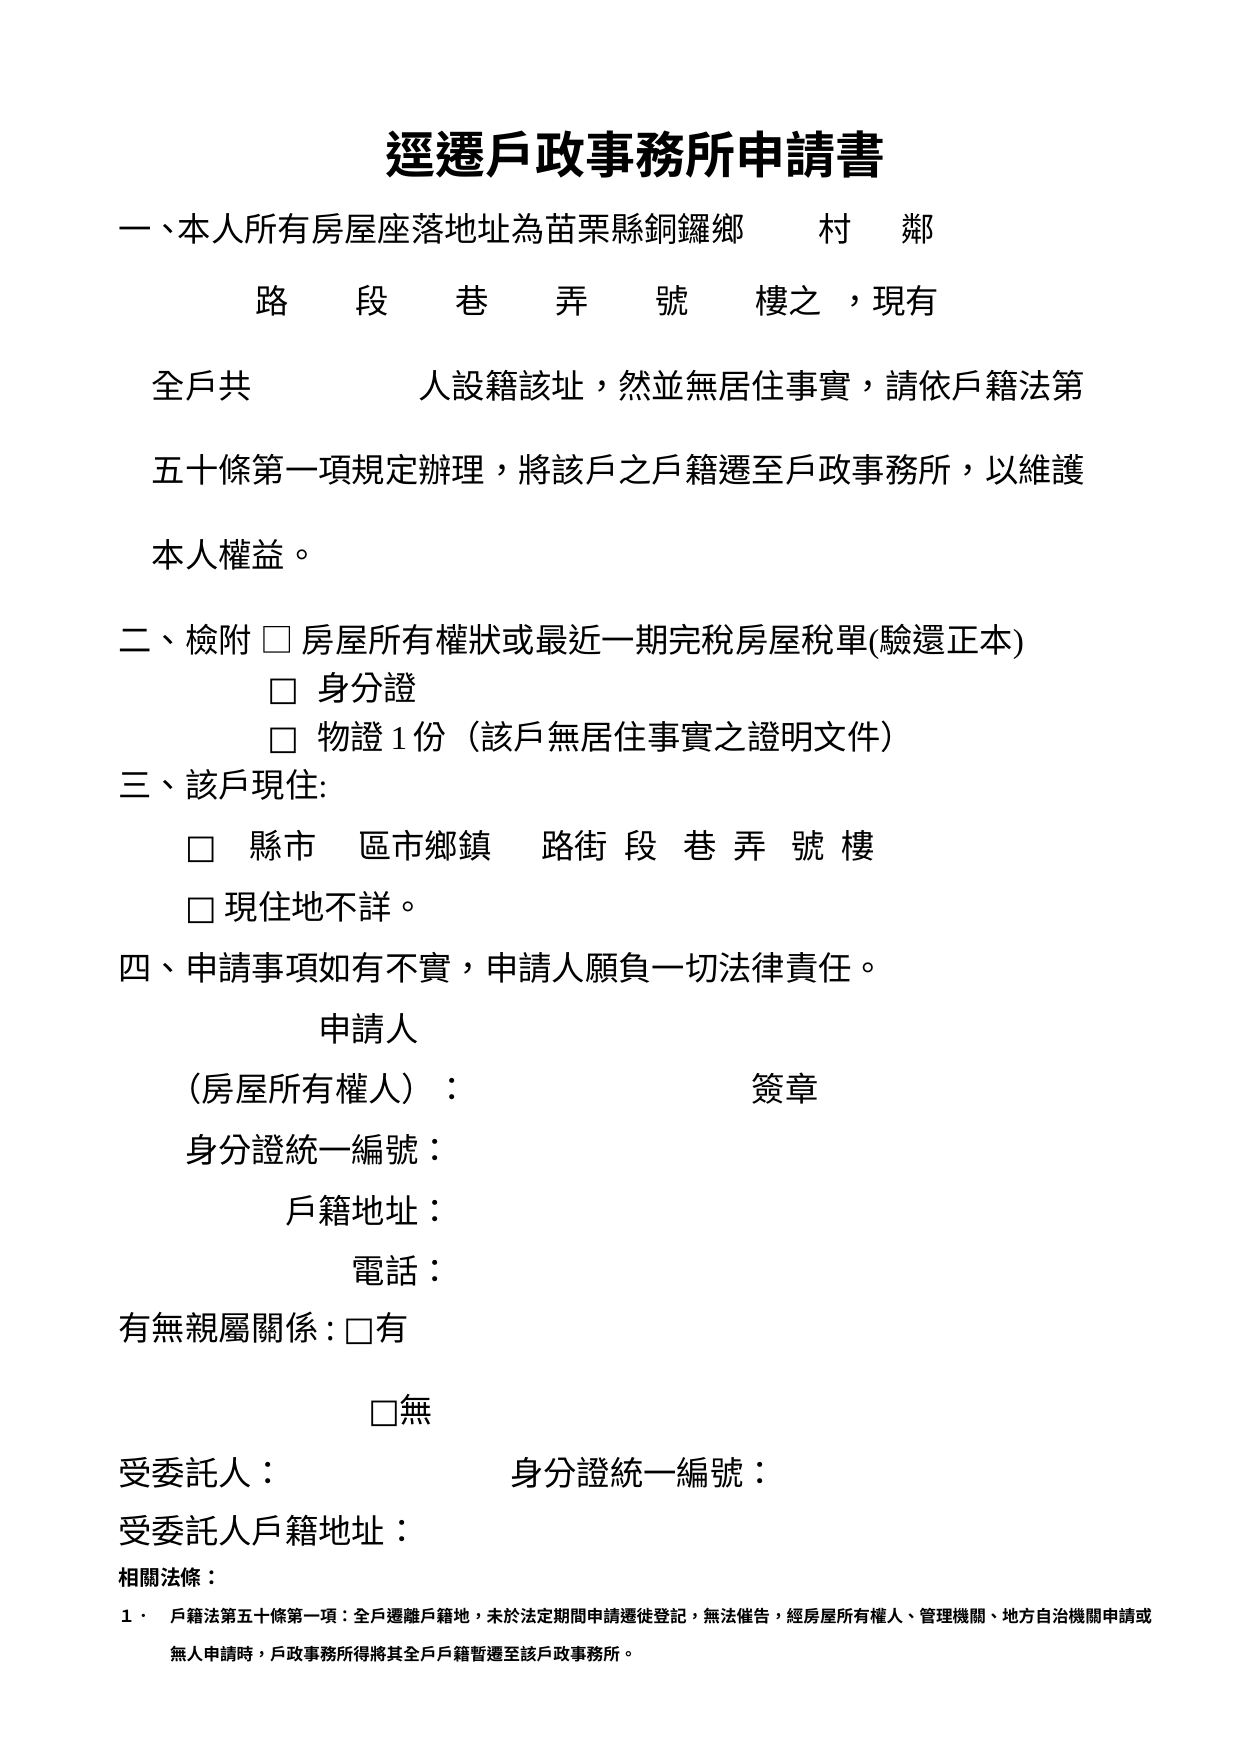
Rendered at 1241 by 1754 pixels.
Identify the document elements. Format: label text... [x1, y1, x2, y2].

text 受委託人： 身分證統一編號： [118, 1465, 1152, 1490]
list 戶籍法第五十條第一項：全戶遷離戶籍地，未於法定期間申請遷徙登記，無法催告，經房屋所有權人、管理機關、地方自治機關申請或無人申請時，戶政事務所得將其全戶戶籍暫遷至該戶政事務所。 [118, 1596, 1152, 1673]
text 四、申請事項如有不實，申請人願負一切法律責任。 [118, 942, 1152, 990]
text 一、本人所有房屋座落地址為苗栗縣銅鑼鄉 村 鄰 路 段 巷 弄 號 樓之 ，現有 [118, 202, 1152, 323]
text 五十條第一項規定辦理，將該戶之戶籍遷至戶政事務所，以維護 [118, 444, 1152, 492]
text 三、該戶現住: [118, 759, 1152, 807]
text 有無親屬關係 : □有 [118, 1302, 1152, 1350]
list 身分證 [267, 662, 1152, 711]
text 本人權益。 [118, 529, 1152, 577]
text （房屋所有權人）： 簽章 [118, 1063, 1152, 1111]
text 受委託人戶籍地址： [118, 1524, 1152, 1549]
text 全戶共 人設籍該址，然並無居住事實，請依戶籍法第 [118, 359, 1152, 408]
text 身分證統一編號： [118, 1124, 1152, 1172]
text 電話： [118, 1245, 1152, 1293]
text □無 [118, 1383, 1152, 1432]
text □ 現住地不詳。 [118, 881, 1152, 929]
text 逕遷戶政事務所申請書 [118, 113, 1152, 190]
text □ 縣市 區市鄉鎮 路街 段 巷 弄 號 樓 [118, 820, 1152, 868]
list 物證1份（該戶無居住事實之證明文件） [267, 711, 1152, 759]
text 戶籍地址： [118, 1184, 1152, 1233]
text 二、檢附 □ 房屋所有權狀或最近一期完稅房屋稅單(驗還正本) [118, 614, 1152, 662]
text 申請人 [118, 1002, 1152, 1051]
text 相關法條： [118, 1557, 1152, 1596]
